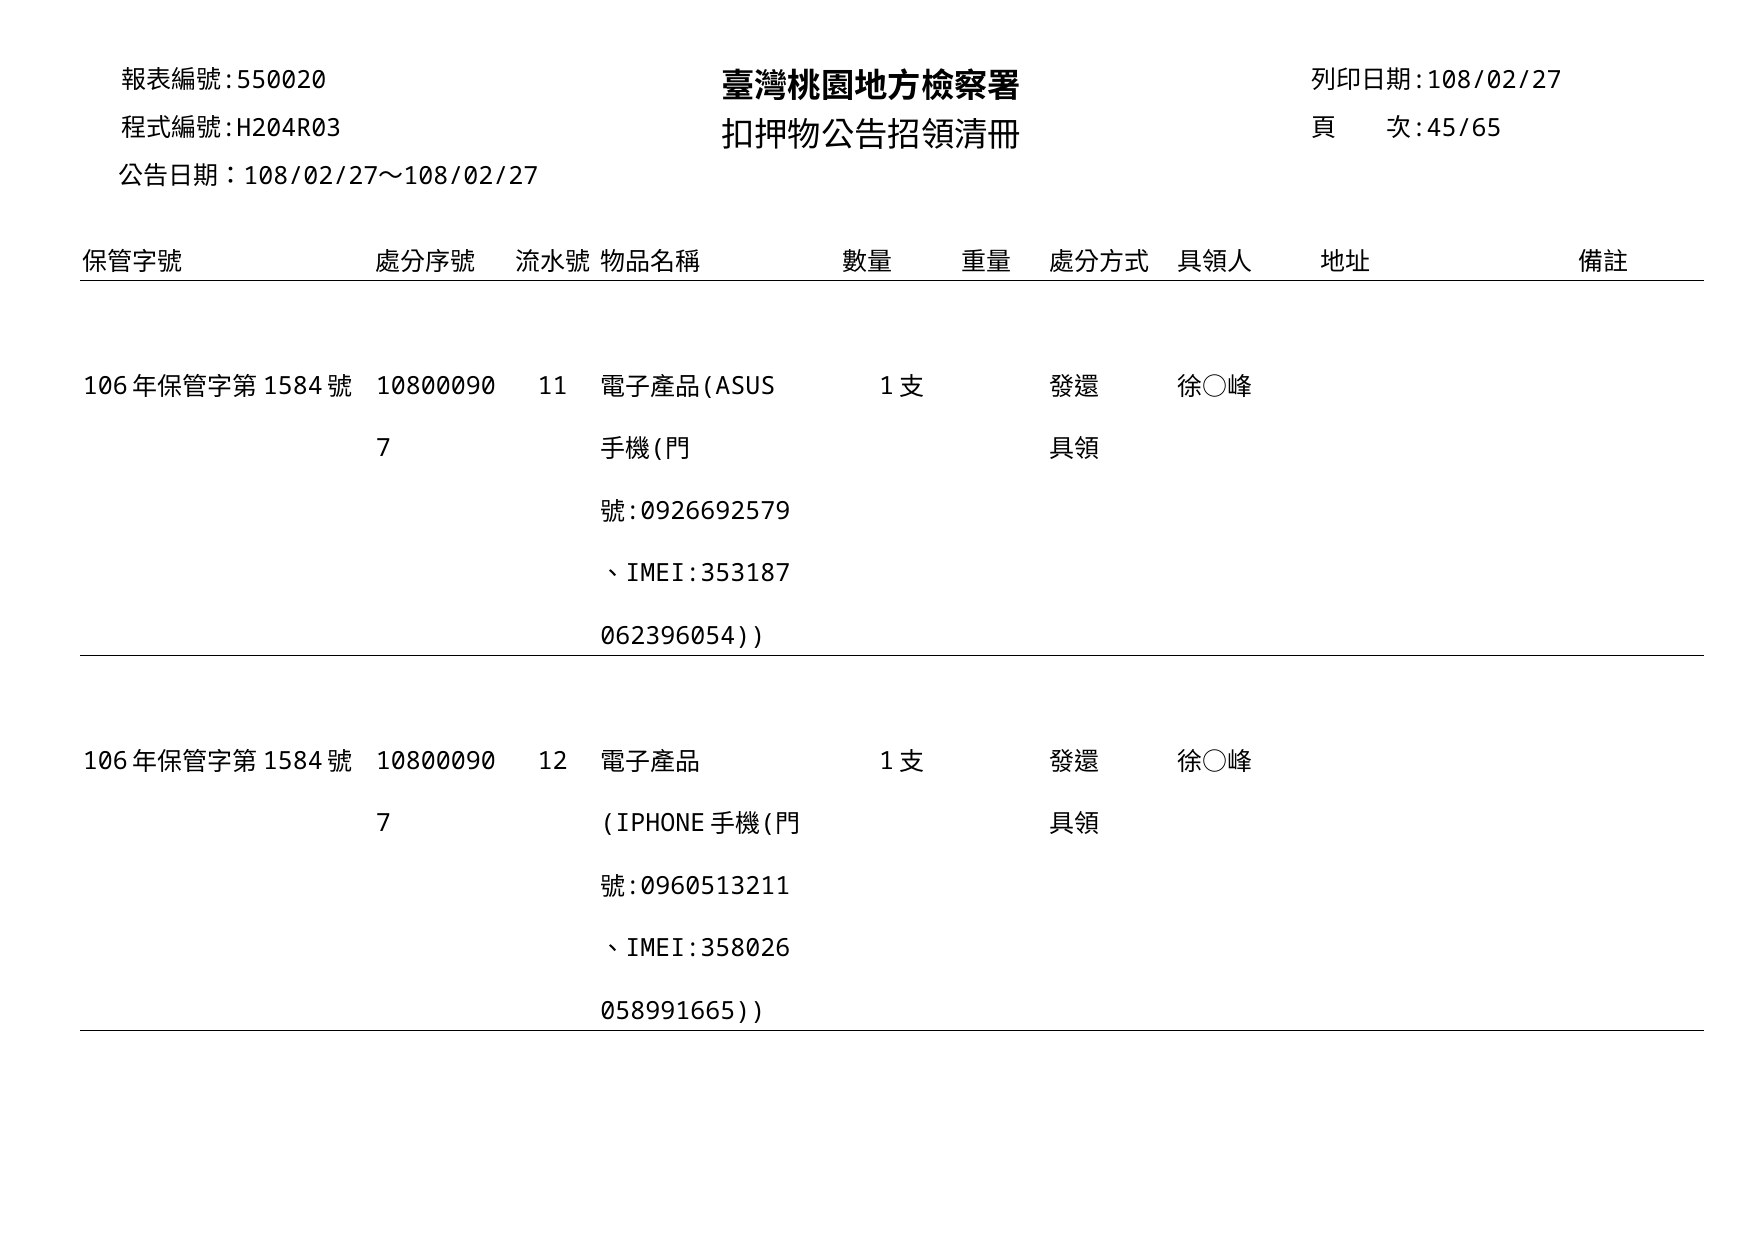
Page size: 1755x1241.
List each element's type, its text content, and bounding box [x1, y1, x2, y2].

table_header 處分序號 [373, 218, 507, 280]
table_header 物品名稱 [597, 218, 807, 280]
table_cell [927, 656, 1046, 1030]
table_cell 徐○峰 [1175, 656, 1317, 1030]
table_cell 1支 [808, 656, 927, 1030]
table_cell 發還 具領 [1046, 281, 1175, 655]
table_cell 12 [507, 656, 597, 1030]
table_header 流水號 [507, 218, 597, 280]
table_header 處分方式 [1046, 218, 1175, 280]
table_header 備註 [1575, 218, 1704, 280]
table_cell 108000907 [373, 656, 507, 1030]
table_cell [1317, 281, 1575, 655]
table_cell 108000907 [373, 281, 507, 655]
table_cell 1支 [808, 281, 927, 655]
table_header 重量 [927, 218, 1046, 280]
table_cell 電子產品(ASUS手機(門號:0926692579、IMEI:353187062396054)) [597, 281, 807, 655]
table_cell 發還 具領 [1046, 656, 1175, 1030]
table_cell 電子產品(IPHONE手機(門號:0960513211、IMEI:358026058991665)) [597, 656, 807, 1030]
table_header 保管字號 [80, 218, 373, 280]
table_cell 徐○峰 [1175, 281, 1317, 655]
table_header 具領人 [1175, 218, 1317, 280]
table_cell [1575, 281, 1704, 655]
table_cell 11 [507, 281, 597, 655]
table_cell 106年保管字第1584號 [80, 281, 373, 655]
table_cell 106年保管字第1584號 [80, 656, 373, 1030]
table_cell [927, 281, 1046, 655]
table_header 地址 [1317, 218, 1575, 280]
table_header 數量 [808, 218, 927, 280]
table_cell [1575, 656, 1704, 1030]
table_cell [1317, 656, 1575, 1030]
